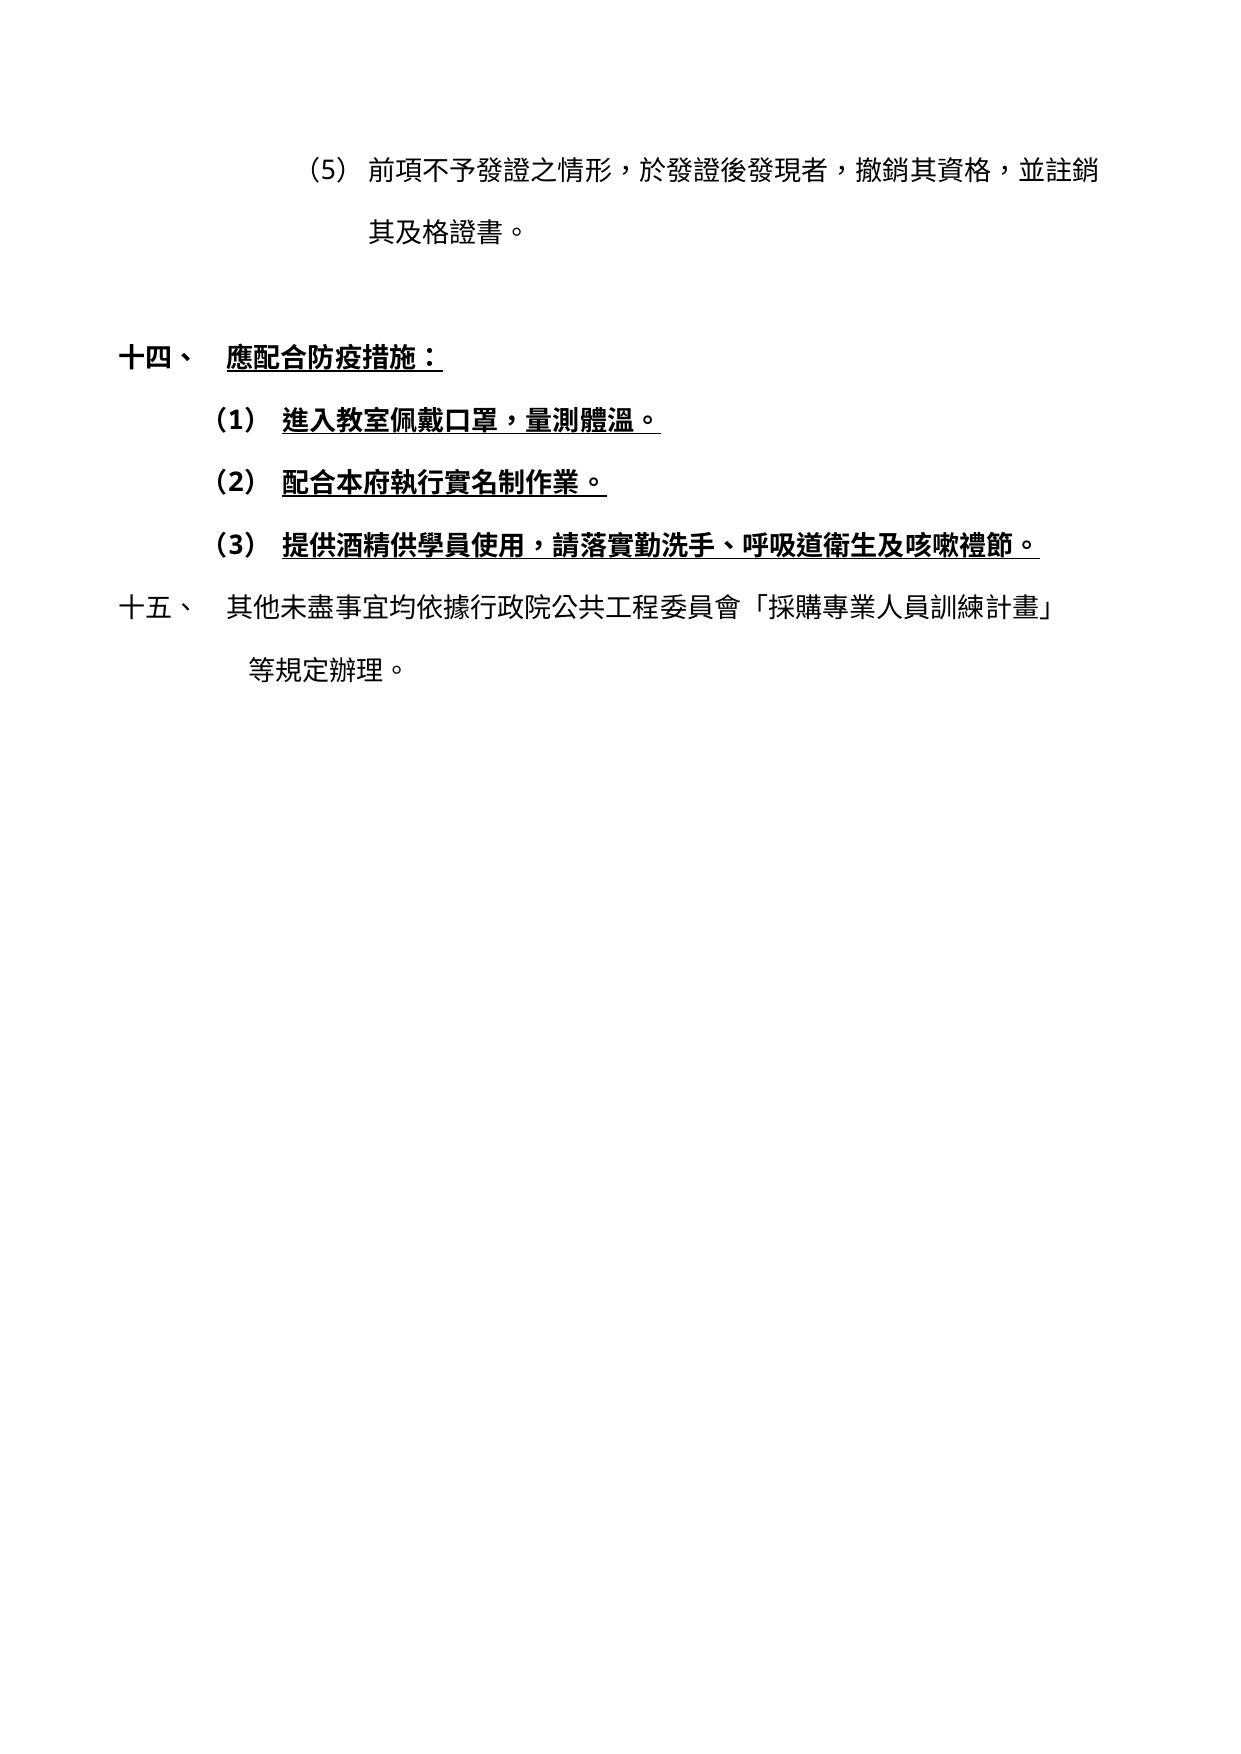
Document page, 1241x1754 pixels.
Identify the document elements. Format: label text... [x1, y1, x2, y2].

text 等規定辦理。 [118, 627, 1102, 689]
list 進入教室佩戴口罩，量測體溫。 [201, 377, 1102, 439]
list 配合本府執行實名制作業。 [201, 439, 1102, 502]
text 十四、 應配合防疫措施： [118, 314, 1102, 377]
list 提供酒精供學員使用，請落實勤洗手、呼吸道衛生及咳嗽禮節。 [201, 502, 1102, 564]
text 十五、 其他未盡事宜均依據行政院公共工程委員會「採購專業人員訓練計畫」 [118, 564, 1102, 627]
list 前項不予發證之情形，於發證後發現者，撤銷其資格，並註銷其及格證書。 [293, 127, 1102, 252]
